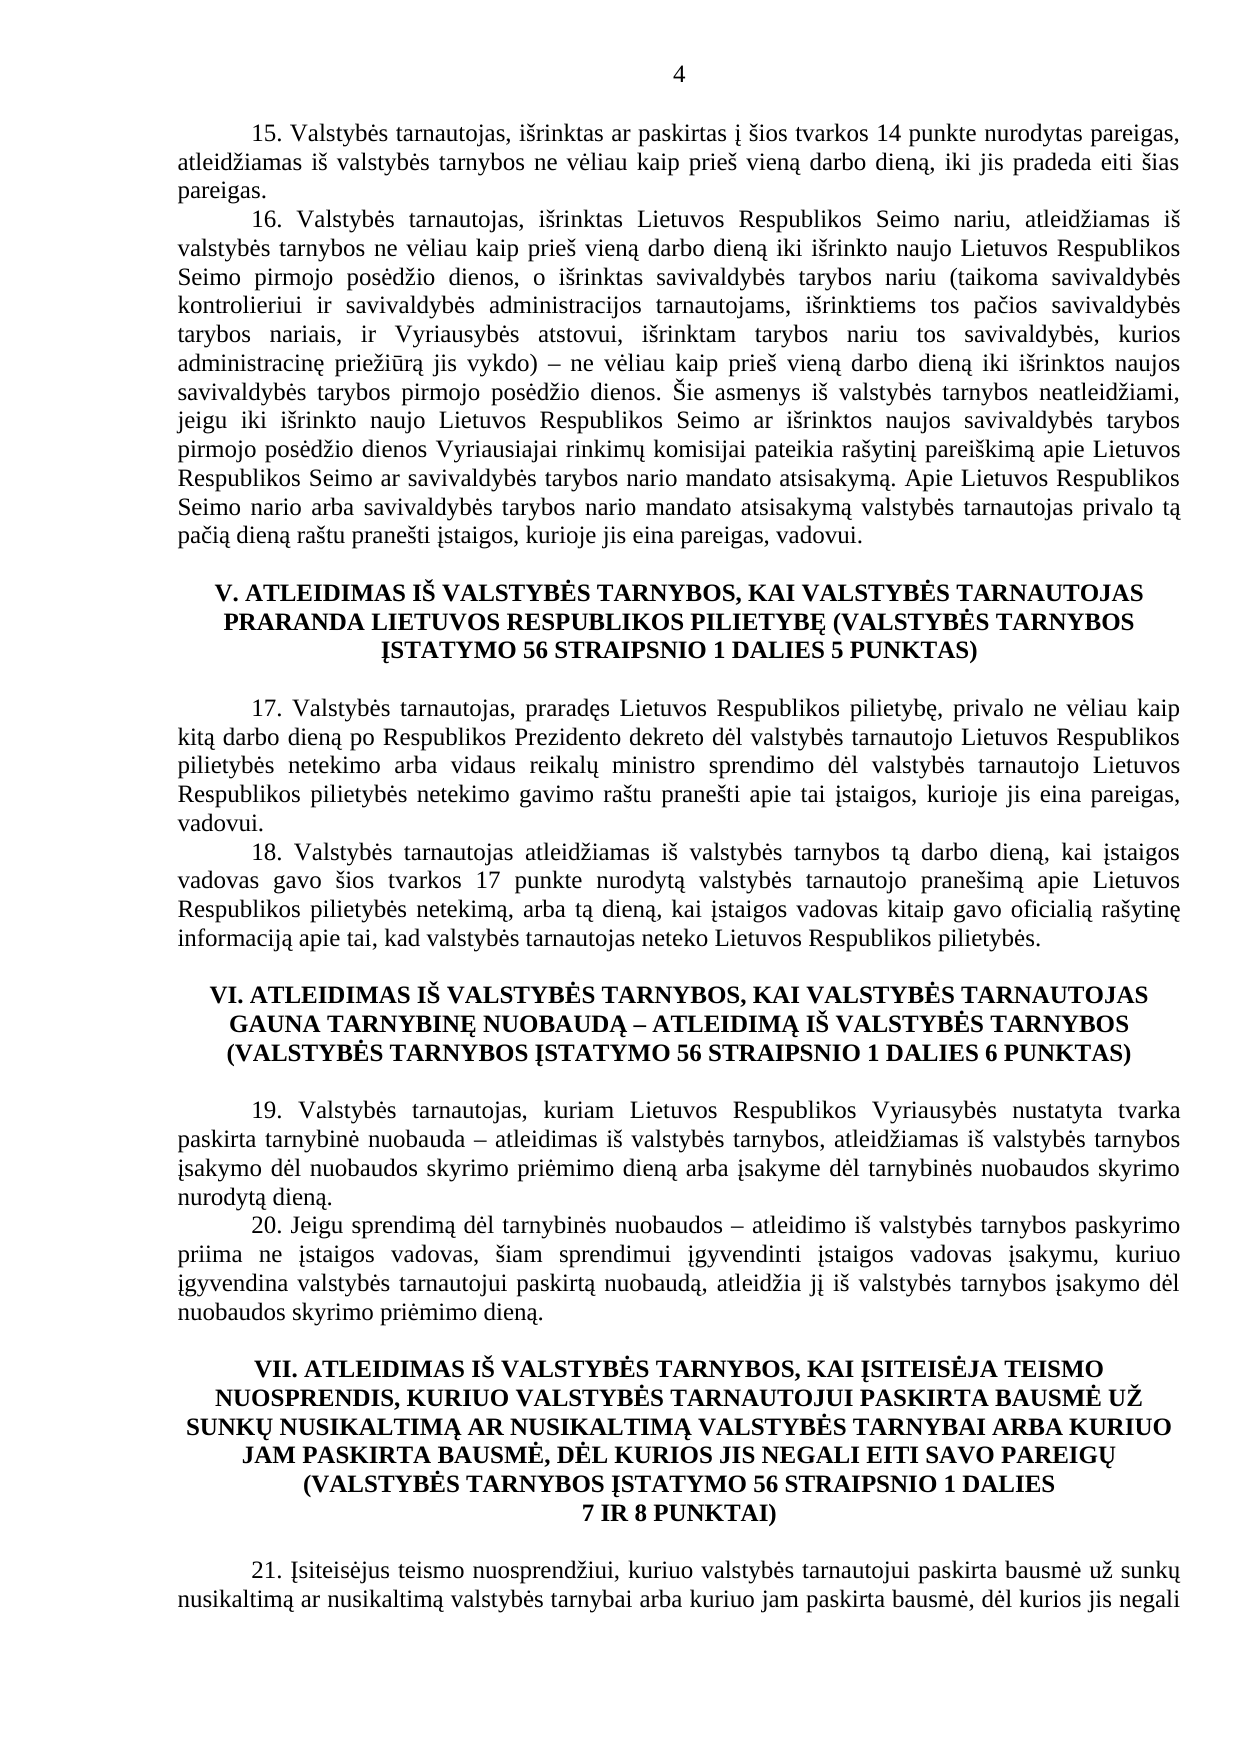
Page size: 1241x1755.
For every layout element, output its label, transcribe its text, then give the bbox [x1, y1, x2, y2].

text JAM PASKIRTA BAUSMĖ, DĖL KURIOS JIS NEGALI EITI SAVO PAREIGŲ [177, 1441, 1181, 1469]
text 20. Jeigu sprendimą dėl tarnybinės nuobaudos – atleidimo iš valstybės tarnybos paskyrimo priima ne įstaigos vadovas, šiam sprendimui įgyvendinti įstaigos vadovas įsakymu, kuriuo įgyvendina valstybės tarnautojui paskirtą nuobaudą, atleidžia jį iš valstybės tarnybos įsakymo dėl nuobaudos skyrimo priėmimo dieną. [177, 1211, 1181, 1326]
text (VALSTYBĖS TARNYBOS ĮSTATYMO 56 STRAIPSNIO 1 DALIES 6 PUNKTAS) [177, 1038, 1181, 1067]
text ĮSTATYMO 56 STRAIPSNIO 1 DALIES 5 PUNKTAS) [177, 636, 1181, 664]
text GAUNA TARNYBINĘ NUOBAUDĄ – ATLEIDIMĄ IŠ VALSTYBĖS TARNYBOS [177, 1009, 1181, 1038]
text (VALSTYBĖS TARNYBOS ĮSTATYMO 56 STRAIPSNIO 1 DALIES [177, 1469, 1181, 1498]
text V. ATLEIDIMAS IŠ VALSTYBĖS TARNYBOS, KAI VALSTYBĖS TARNAUTOJAS [177, 578, 1181, 607]
text NUOSPRENDIS, KURIUO VALSTYBĖS TARNAUTOJUI PASKIRTA BAUSMĖ UŽ [177, 1383, 1181, 1412]
text 15. Valstybės tarnautojas, išrinktas ar paskirtas į šios tvarkos 14 punkte nurodytas pareigas, atleidžiamas iš valstybės tarnybos ne vėliau kaip prieš vieną darbo dieną, iki jis pradeda eiti šias pareigas. [177, 118, 1181, 204]
text PRARANDA LIETUVOS RESPUBLIKOS PILIETYBĘ (VALSTYBĖS TARNYBOS [177, 607, 1181, 636]
text 17. Valstybės tarnautojas, praradęs Lietuvos Respublikos pilietybę, privalo ne vėliau kaip kitą darbo dieną po Respublikos Prezidento dekreto dėl valstybės tarnautojo Lietuvos Respublikos pilietybės netekimo arba vidaus reikalų ministro sprendimo dėl valstybės tarnautojo Lietuvos Respublikos pilietybės netekimo gavimo raštu pranešti apie tai įstaigos, kurioje jis eina pareigas, vadovui. [177, 693, 1181, 837]
text 18. Valstybės tarnautojas atleidžiamas iš valstybės tarnybos tą darbo dieną, kai įstaigos vadovas gavo šios tvarkos 17 punkte nurodytą valstybės tarnautojo pranešimą apie Lietuvos Respublikos pilietybės netekimą, arba tą dieną, kai įstaigos vadovas kitaip gavo oficialią rašytinę informaciją apie tai, kad valstybės tarnautojas neteko Lietuvos Respublikos pilietybės. [177, 837, 1181, 952]
text 7 IR 8 PUNKTAI) [177, 1498, 1181, 1527]
text 16. Valstybės tarnautojas, išrinktas Lietuvos Respublikos Seimo nariu, atleidžiamas iš valstybės tarnybos ne vėliau kaip prieš vieną darbo dieną iki išrinkto naujo Lietuvos Respublikos Seimo pirmojo posėdžio dienos, o išrinktas savivaldybės tarybos nariu (taikoma savivaldybės kontrolieriui ir savivaldybės administracijos tarnautojams, išrinktiems tos pačios savivaldybės tarybos nariais, ir Vyriausybės atstovui, išrinktam tarybos nariu tos savivaldybės, kurios administracinę priežiūrą jis vykdo) – ne vėliau kaip prieš vieną darbo dieną iki išrinktos naujos savivaldybės tarybos pirmojo posėdžio dienos. Šie asmenys iš valstybės tarnybos neatleidžiami, jeigu iki išrinkto naujo Lietuvos Respublikos Seimo ar išrinktos naujos savivaldybės tarybos pirmojo posėdžio dienos Vyriausiajai rinkimų komisijai pateikia rašytinį pareiškimą apie Lietuvos Respublikos Seimo ar savivaldybės tarybos nario mandato atsisakymą. Apie Lietuvos Respublikos Seimo nario arba savivaldybės tarybos nario mandato atsisakymą valstybės tarnautojas privalo tą pačią dieną raštu pranešti įstaigos, kurioje jis eina pareigas, vadovui. [177, 204, 1181, 549]
text VI. ATLEIDIMAS IŠ VALSTYBĖS TARNYBOS, KAI VALSTYBĖS TARNAUTOJAS [177, 981, 1181, 1009]
text 19. Valstybės tarnautojas, kuriam Lietuvos Respublikos Vyriausybės nustatyta tvarka paskirta tarnybinė nuobauda – atleidimas iš valstybės tarnybos, atleidžiamas iš valstybės tarnybos įsakymo dėl nuobaudos skyrimo priėmimo dieną arba įsakyme dėl tarnybinės nuobaudos skyrimo nurodytą dieną. [177, 1096, 1181, 1211]
text 21. Įsiteisėjus teismo nuosprendžiui, kuriuo valstybės tarnautojui paskirta bausmė už sunkų nusikaltimą ar nusikaltimą valstybės tarnybai arba kuriuo jam paskirta bausmė, dėl kurios jis negali [177, 1556, 1181, 1613]
text SUNKŲ NUSIKALTIMĄ AR NUSIKALTIMĄ VALSTYBĖS TARNYBAI ARBA KURIUO [177, 1412, 1181, 1441]
text VII. ATLEIDIMAS IŠ VALSTYBĖS TARNYBOS, KAI ĮSITEISĖJA TEISMO [177, 1354, 1181, 1383]
